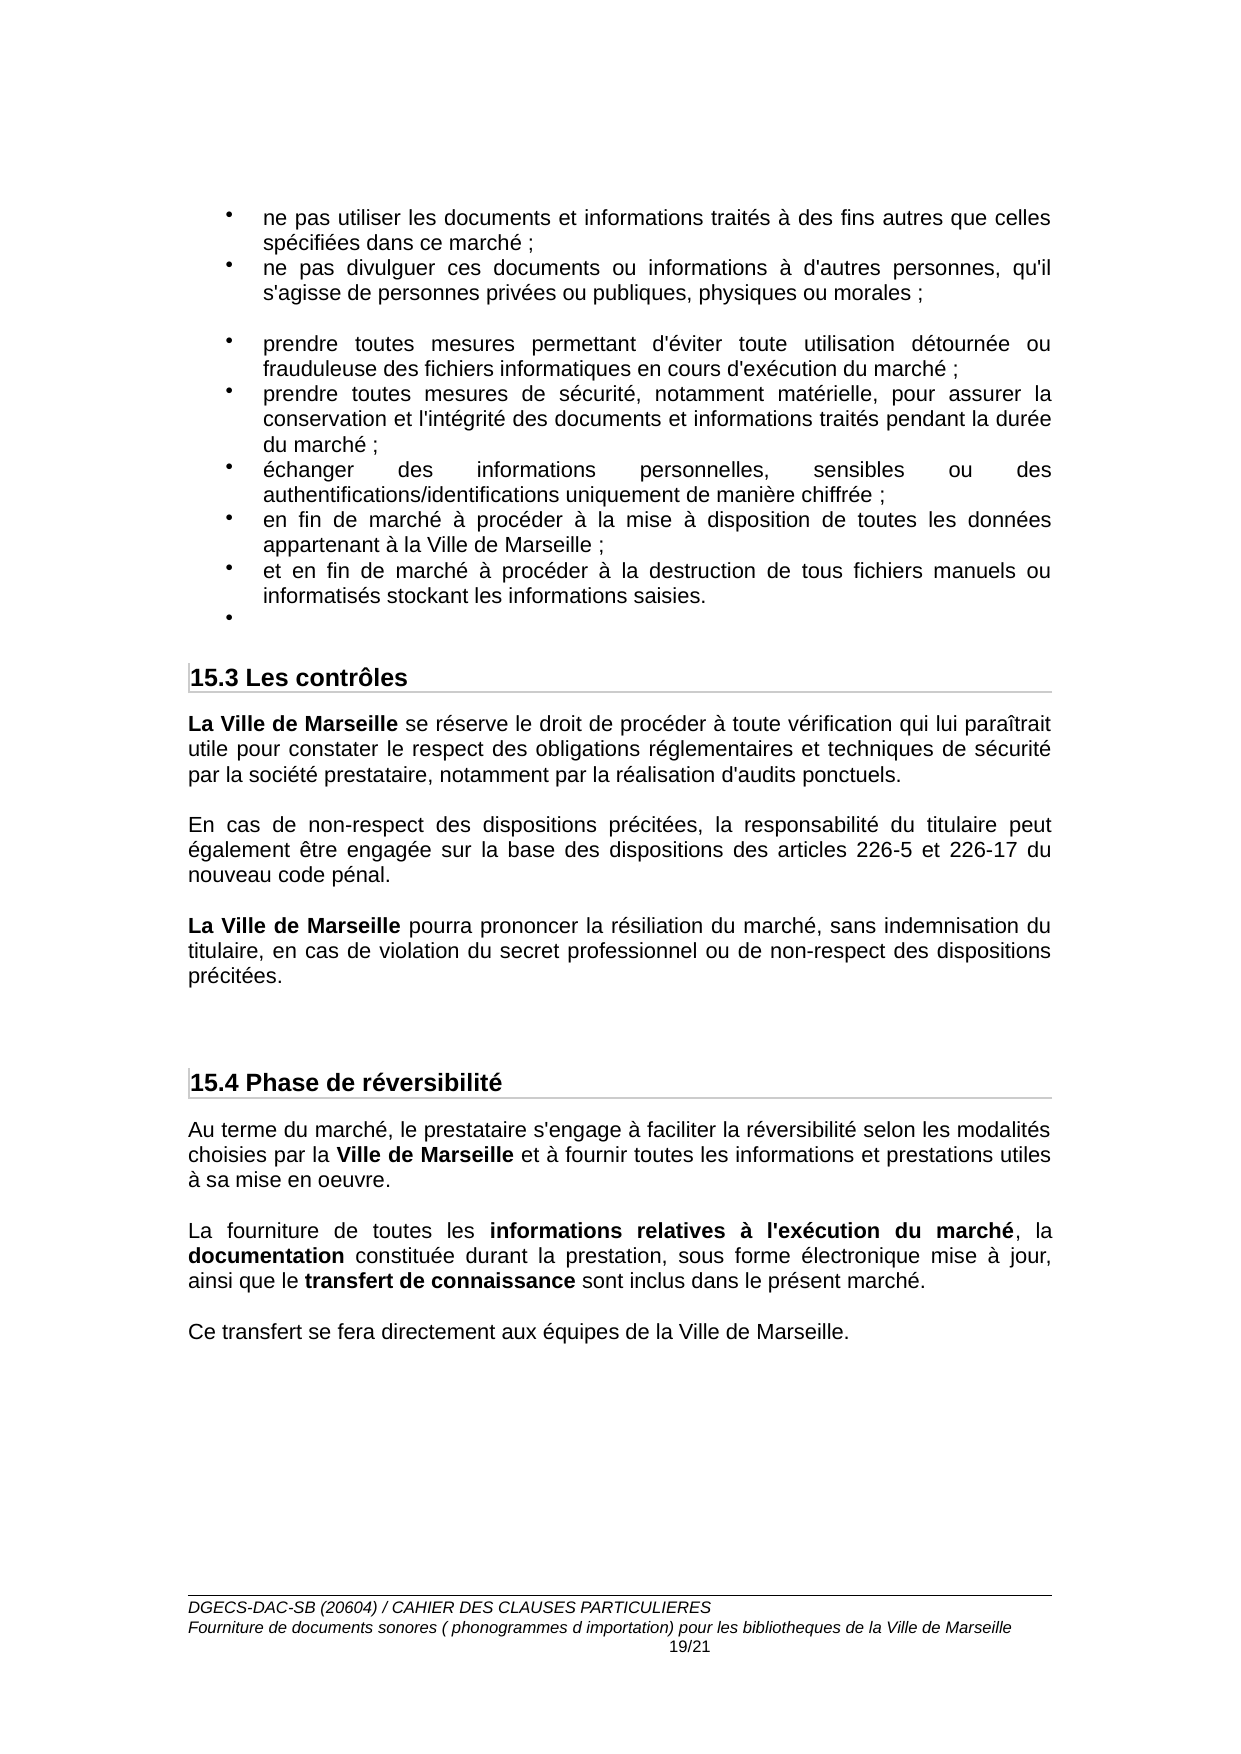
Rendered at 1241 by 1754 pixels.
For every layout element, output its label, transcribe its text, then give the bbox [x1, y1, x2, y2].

list et en fin de marché à procéder à la destruction de tous fichiers manuels ou informatisés stockant les informations saisies. [225, 557, 1052, 608]
list ne pas divulguer ces documents ou informations à d'autres personnes, qu'il s'agisse de personnes privées ou publiques, physiques ou morales ; [225, 255, 1052, 305]
text La Ville de Marseille pourra prononcer la résiliation du marché, sans indemnisation du titulaire, en cas de violation du secret professionnel ou de non-respect des dispositions précitées. [188, 913, 1052, 988]
text La fourniture de toutes les informations relatives à l'exécution du marché, la documentation constituée durant la prestation, sous forme électronique mise à jour, ainsi que le transfert de connaissance sont inclus dans le présent marché. [188, 1218, 1052, 1293]
text Ce transfert se fera directement aux équipes de la Ville de Marseille. [188, 1318, 1052, 1344]
text Au terme du marché, le prestataire s'engage à faciliter la réversibilité selon les modalités choisies par la Ville de Marseille et à fournir toutes les informations et prestations utiles à sa mise en oeuvre. [188, 1117, 1052, 1192]
list ne pas utiliser les documents et informations traités à des fins autres que celles spécifiées dans ce marché ; [225, 204, 1052, 255]
text En cas de non-respect des dispositions précitées, la responsabilité du titulaire peut également être engagée sur la base des dispositions des articles 226-5 et 226-17 du nouveau code pénal. [188, 812, 1052, 888]
text La Ville de Marseille se réserve le droit de procéder à toute vérification qui lui paraîtrait utile pour constater le respect des obligations réglementaires et techniques de sécurité par la société prestataire, notamment par la réalisation d'audits ponctuels. [188, 711, 1052, 787]
subtitle 15.4 Phase de réversibilité [190, 1068, 1052, 1097]
list prendre toutes mesures permettant d'éviter toute utilisation détournée ou frauduleuse des fichiers informatiques en cours d'exécution du marché ; [225, 331, 1052, 381]
list prendre toutes mesures de sécurité, notamment matérielle, pour assurer la conservation et l'intégrité des documents et informations traités pendant la durée du marché ; [225, 381, 1052, 457]
list échanger des informations personnelles, sensibles ou des authentifications/identifications uniquement de manière chiffrée ; [225, 457, 1052, 507]
list en fin de marché à procéder à la mise à disposition de toutes les données appartenant à la Ville de Marseille ; [225, 507, 1052, 557]
subtitle 15.3 Les contrôles [190, 663, 1052, 691]
